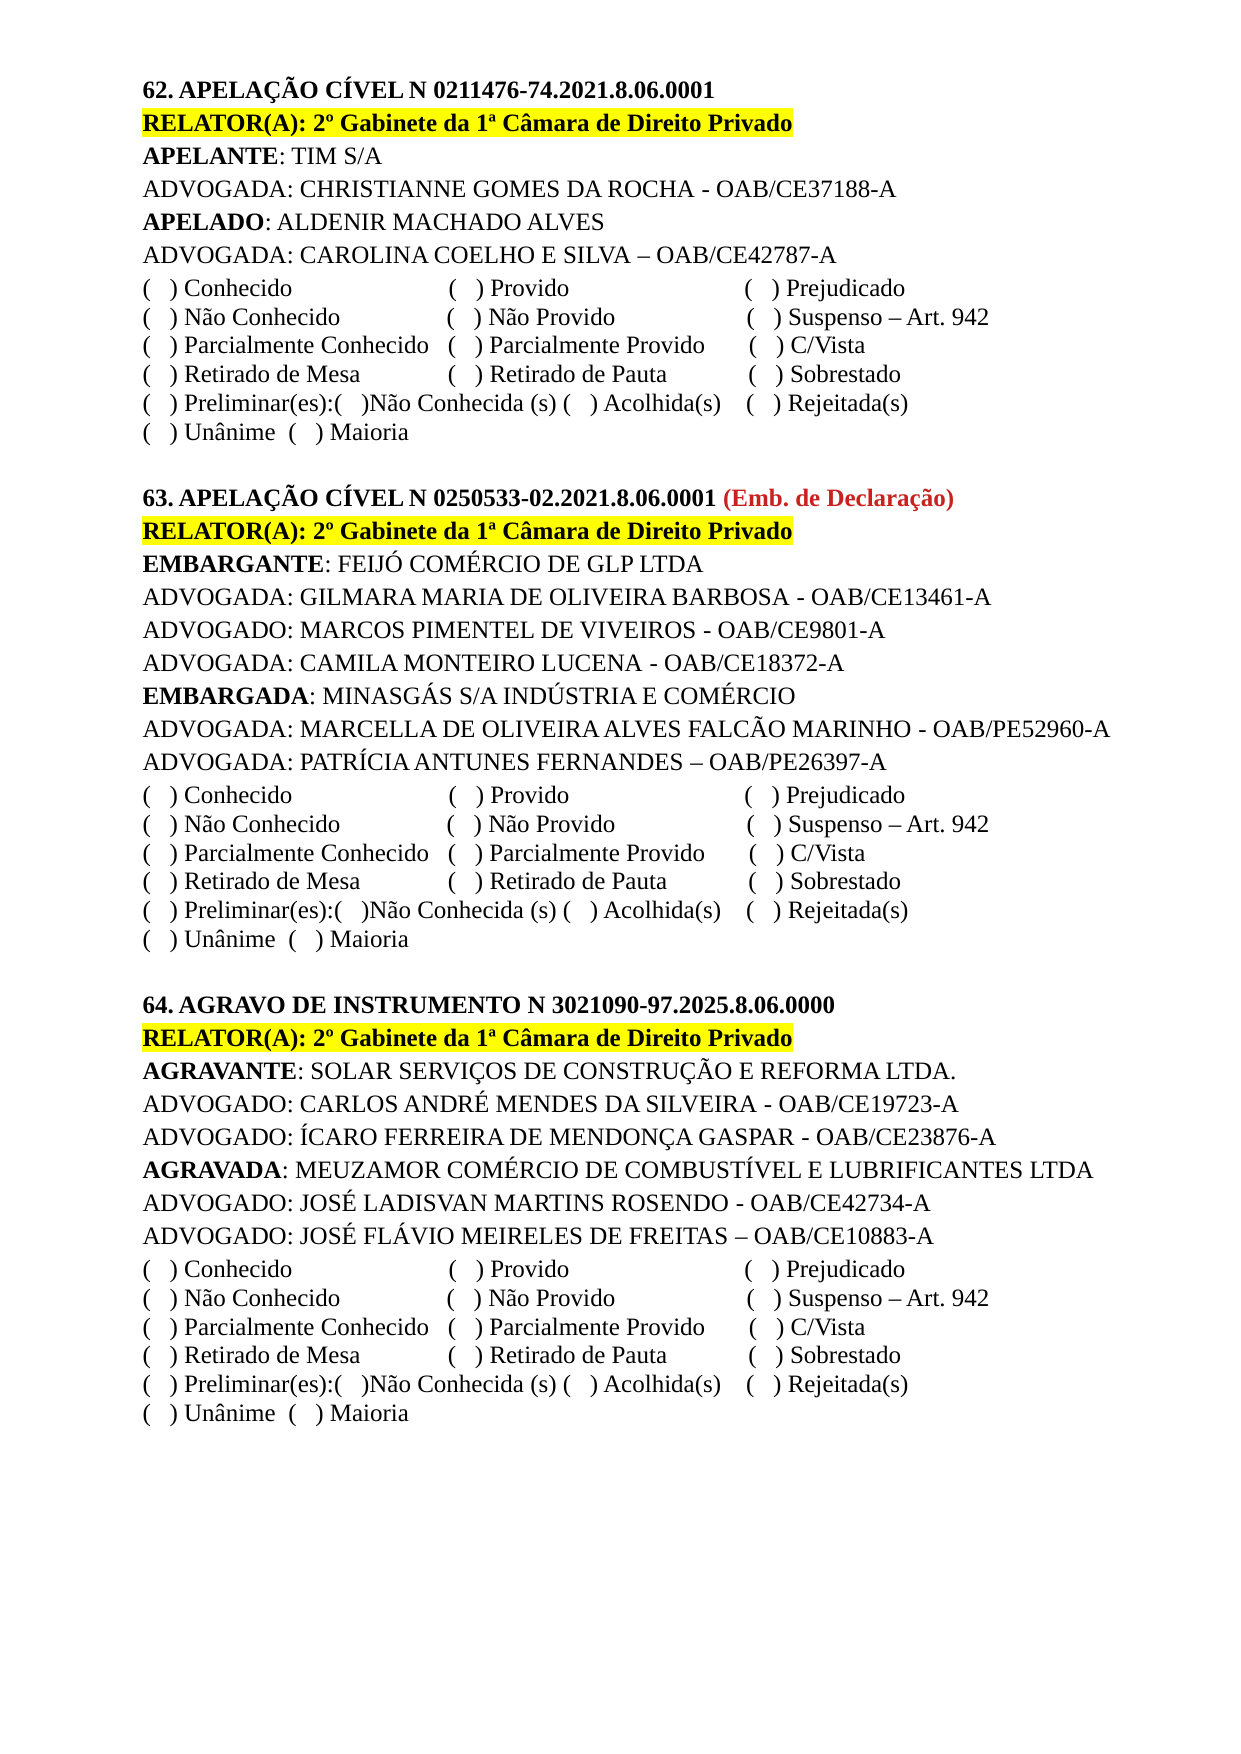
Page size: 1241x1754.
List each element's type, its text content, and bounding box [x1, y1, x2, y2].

text ( ) Não Conhecido ( ) Não Provido ( ) Suspenso – Art. 942 [142, 302, 1158, 331]
text ( ) Unânime ( ) Maioria 64. AGRAVO DE INSTRUMENTO N 3021090-97.2025.8.06.0000 RELATOR(A): 2º Gabinete da 1ª Câmara de Direito Privado AGRAVANTE: SOLAR SERVIÇOS DE CONSTRUÇÃO E REFORMA LTDA. ADVOGADO: CARLOS ANDRÉ MENDES DA SILVEIRA - OAB/CE19723-A ADVOGADO: ÍCARO FERREIRA DE MENDONÇA GASPAR - OAB/CE23876-A AGRAVADA: MEUZAMOR COMÉRCIO DE COMBUSTÍVEL E LUBRIFICANTES LTDA ADVOGADO: JOSÉ LADISVAN MARTINS ROSENDO - OAB/CE42734-A ADVOGADO: JOSÉ FLÁVIO MEIRELES DE FREITAS – OAB/CE10883-A [142, 924, 1188, 1250]
text ( ) Unânime ( ) Maioria 63. APELAÇÃO CÍVEL N 0250533-02.2021.8.06.0001 (Emb. de Declaração) RELATOR(A): 2º Gabinete da 1ª Câmara de Direito Privado EMBARGANTE: FEIJÓ COMÉRCIO DE GLP LTDA ADVOGADA: GILMARA MARIA DE OLIVEIRA BARBOSA - OAB/CE13461-A ADVOGADO: MARCOS PIMENTEL DE VIVEIROS - OAB/CE9801-A ADVOGADA: CAMILA MONTEIRO LUCENA - OAB/CE18372-A EMBARGADA: MINASGÁS S/A INDÚSTRIA E COMÉRCIO ADVOGADA: MARCELLA DE OLIVEIRA ALVES FALCÃO MARINHO - OAB/PE52960-A ADVOGADA: PATRÍCIA ANTUNES FERNANDES – OAB/PE26397-A [142, 417, 1188, 776]
text ( ) Conhecido ( ) Provido ( ) Prejudicado [142, 273, 1141, 302]
text ( ) Preliminar(es):( )Não Conhecida (s) ( ) Acolhida(s) ( ) Rejeitada(s) [142, 388, 1158, 417]
text ( ) Não Conhecido ( ) Não Provido ( ) Suspenso – Art. 942 [142, 1283, 1158, 1312]
text ( ) Parcialmente Conhecido ( ) Parcialmente Provido ( ) C/Vista [142, 1312, 1158, 1340]
text ( ) Preliminar(es):( )Não Conhecida (s) ( ) Acolhida(s) ( ) Rejeitada(s) [142, 1369, 1158, 1398]
text 62. APELAÇÃO CÍVEL N 0211476-74.2021.8.06.0001 RELATOR(A): 2º Gabinete da 1ª Câmara de Direito Privado APELANTE: TIM S/A ADVOGADA: CHRISTIANNE GOMES DA ROCHA - OAB/CE37188-A APELADO: ALDENIR MACHADO ALVES ADVOGADA: CAROLINA COELHO E SILVA – OAB/CE42787-A [142, 75, 1188, 269]
text ( ) Retirado de Mesa ( ) Retirado de Pauta ( ) Sobrestado [142, 1340, 1158, 1369]
text ( ) Conhecido ( ) Provido ( ) Prejudicado [142, 780, 1141, 809]
text ( ) Parcialmente Conhecido ( ) Parcialmente Provido ( ) C/Vista [142, 838, 1158, 866]
text ( ) Parcialmente Conhecido ( ) Parcialmente Provido ( ) C/Vista [142, 331, 1158, 359]
text ( ) Unânime ( ) Maioria [142, 1398, 1188, 1493]
text ( ) Não Conhecido ( ) Não Provido ( ) Suspenso – Art. 942 [142, 809, 1158, 838]
text ( ) Retirado de Mesa ( ) Retirado de Pauta ( ) Sobrestado [142, 866, 1158, 895]
text ( ) Conhecido ( ) Provido ( ) Prejudicado [142, 1254, 1141, 1283]
text ( ) Retirado de Mesa ( ) Retirado de Pauta ( ) Sobrestado [142, 359, 1158, 388]
text ( ) Preliminar(es):( )Não Conhecida (s) ( ) Acolhida(s) ( ) Rejeitada(s) [142, 895, 1158, 924]
